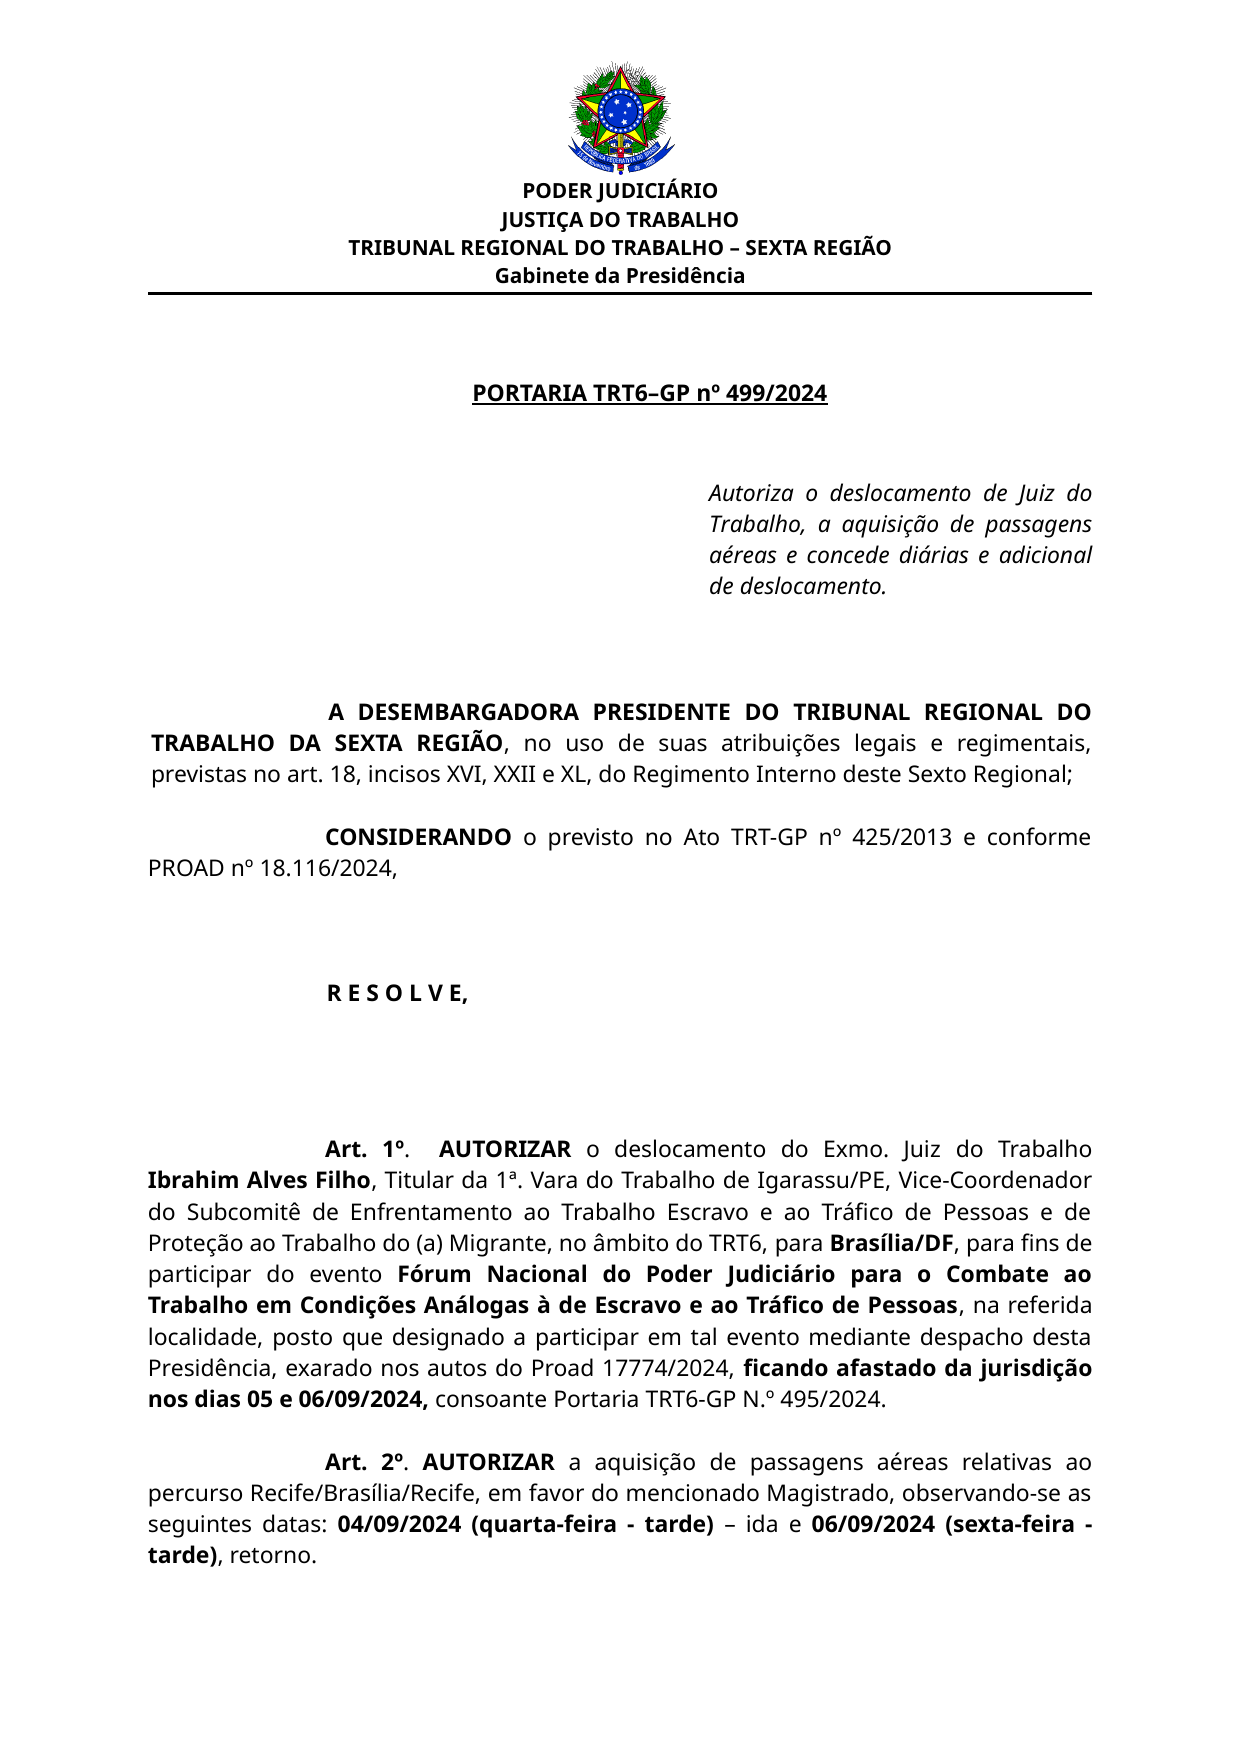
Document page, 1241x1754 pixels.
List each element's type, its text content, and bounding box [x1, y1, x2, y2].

text Art. 1º. AUTORIZAR o deslocamento do Exmo. Juiz do Trabalho Ibrahim Alves Filho, Titular da 1ª. Vara do Trabalho de Igarassu/PE, Vice-Coordenador do Subcomitê de Enfrentamento ao Trabalho Escravo e ao Tráfico de Pessoas e de Proteção ao Trabalho do (a) Migrante, no âmbito do TRT6, para Brasília/DF, para fins de participar do evento Fórum Nacional do Poder Judiciário para o Combate ao Trabalho em Condições Análogas à de Escravo e ao Tráfico de Pessoas, na referida localidade, posto que designado a participar em tal evento mediante despacho desta Presidência, exarado nos autos do Proad 17774/2024, ficando afastado da jurisdição nos dias 05 e 06/09/2024, consoante Portaria TRT6-GP N.º 495/2024. [148, 1133, 1093, 1414]
picture [562, 59, 678, 177]
text JUSTIÇA DO TRABALHO [148, 205, 1092, 233]
text TRIBUNAL REGIONAL DO TRABALHO – SEXTA REGIÃO [148, 233, 1092, 262]
text R E S O L V E, [149, 976, 1093, 1008]
text Gabinete da Presidência [148, 262, 1092, 292]
text CONSIDERANDO o previsto no Ato TRT-GP nº 425/2013 e conforme PROAD nº 18.116/2024, [148, 820, 1093, 883]
text PODER JUDICIÁRIO [148, 176, 1092, 205]
text PORTARIA TRT6–GP nº 499/2024 [207, 376, 1093, 408]
text Art. 2º. AUTORIZAR a aquisição de passagens aéreas relativas ao percurso Recife/Brasília/Recife, em favor do mencionado Magistrado, observando-se as seguintes datas: 04/09/2024 (quarta-feira - tarde) – ida e 06/09/2024 (sexta-feira - tarde), retorno. [148, 1445, 1093, 1570]
text A DESEMBARGADORA PRESIDENTE DO TRIBUNAL REGIONAL DO TRABALHO DA SEXTA REGIÃO, no uso de suas atribuições legais e regimentais, previstas no art. 18, incisos XVI, XXII e XL, do Regimento Interno deste Sexto Regional; [151, 695, 1093, 789]
text Autoriza o deslocamento de Juiz do Trabalho, a aquisição de passagens aéreas e concede diárias e adicional de deslocamento. [709, 476, 1092, 601]
